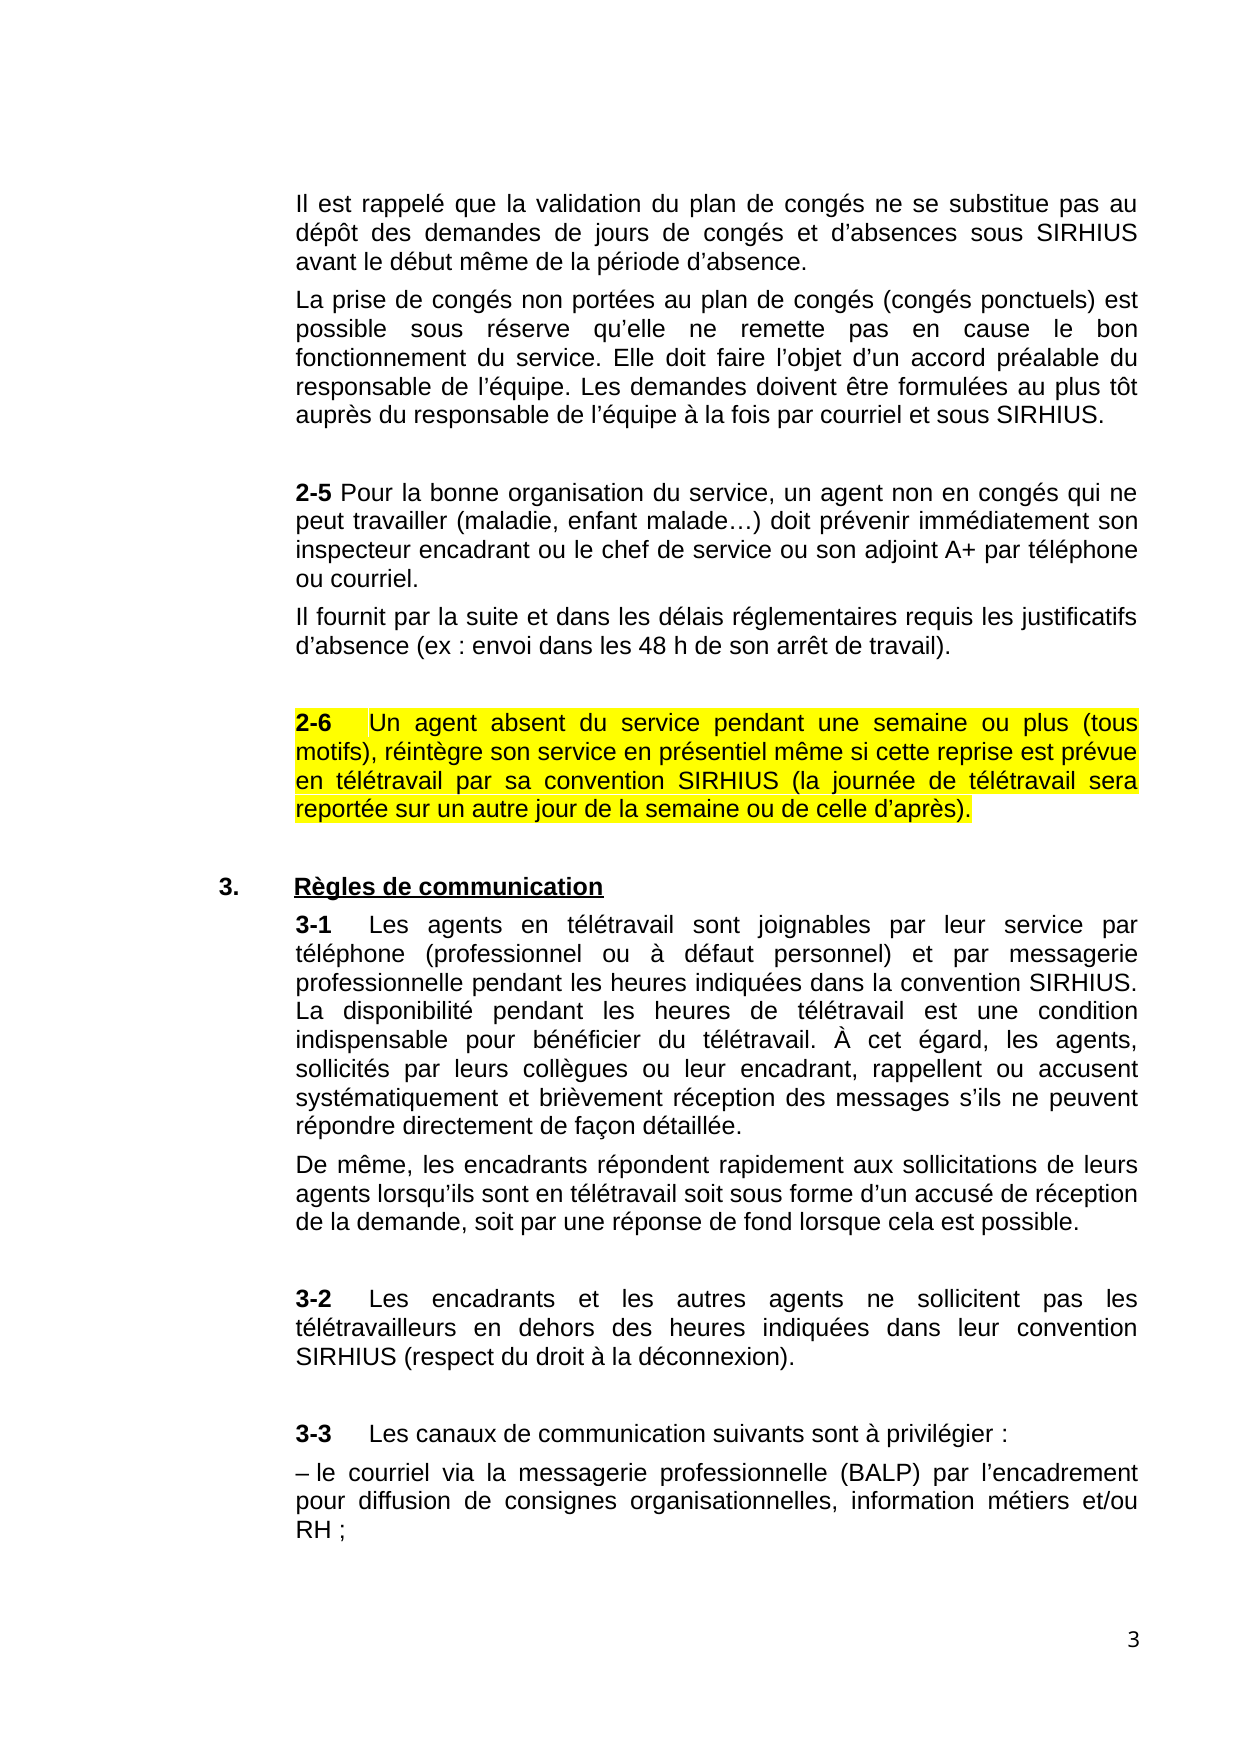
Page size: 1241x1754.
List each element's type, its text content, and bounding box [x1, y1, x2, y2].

text 3-3 Les canaux de communication suivants sont à privilégier : [295, 1419, 1139, 1448]
text 2-5 Pour la bonne organisation du service, un agent non en congés qui ne peut travailler (maladie, enfant malade…) doit prévenir immédiatement son inspecteur encadrant ou le chef de service ou son adjoint A+ par téléphone ou courriel. [295, 478, 1139, 593]
text 2-6 Un agent absent du service pendant une semaine ou plus (tous motifs), réintègre son service en présentiel même si cette reprise est prévue en télétravail par sa convention SIRHIUS (la journée de télétravail sera reportée sur un autre jour de la semaine ou de celle d’après). [295, 708, 1139, 823]
text 3-2 Les encadrants et les autres agents ne sollicitent pas les télétravailleurs en dehors des heures indiquées dans leur convention SIRHIUS (respect du droit à la déconnexion). [295, 1284, 1139, 1371]
text Il est rappelé que la validation du plan de congés ne se substitue pas au dépôt des demandes de jours de congés et d’absences sous SIRHIUS avant le début même de la période d’absence. [295, 189, 1139, 276]
text Il fournit par la suite et dans les délais réglementaires requis les justificatifs d’absence (ex : envoi dans les 48 h de son arrêt de travail). [295, 602, 1139, 660]
text – le courriel via la messagerie professionnelle (BALP) par l’encadrement pour diffusion de consignes organisationnelles, information métiers et/ou RH ; [295, 1458, 1139, 1544]
text 3-1 Les agents en télétravail sont joignables par leur service par téléphone (professionnel ou à défaut personnel) et par messagerie professionnelle pendant les heures indiquées dans la convention SIRHIUS. La disponibilité pendant les heures de télétravail est une condition indispensable pour bénéficier du télétravail. À cet égard, les agents, sollicités par leurs collègues ou leur encadrant, rappellent ou accusent systématiquement et brièvement réception des messages s’ils ne peuvent répondre directement de façon détaillée. [295, 910, 1139, 1140]
text 3. Règles de communication [218, 872, 1139, 900]
text La prise de congés non portées au plan de congés (congés ponctuels) est possible sous réserve qu’elle ne remette pas en cause le bon fonctionnement du service. Elle doit faire l’objet d’un accord préalable du responsable de l’équipe. Les demandes doivent être formulées au plus tôt auprès du responsable de l’équipe à la fois par courriel et sous SIRHIUS. [295, 286, 1139, 429]
text De même, les encadrants répondent rapidement aux sollicitations de leurs agents lorsqu’ils sont en télétravail soit sous forme d’un accusé de réception de la demande, soit par une réponse de fond lorsque cela est possible. [295, 1150, 1139, 1236]
